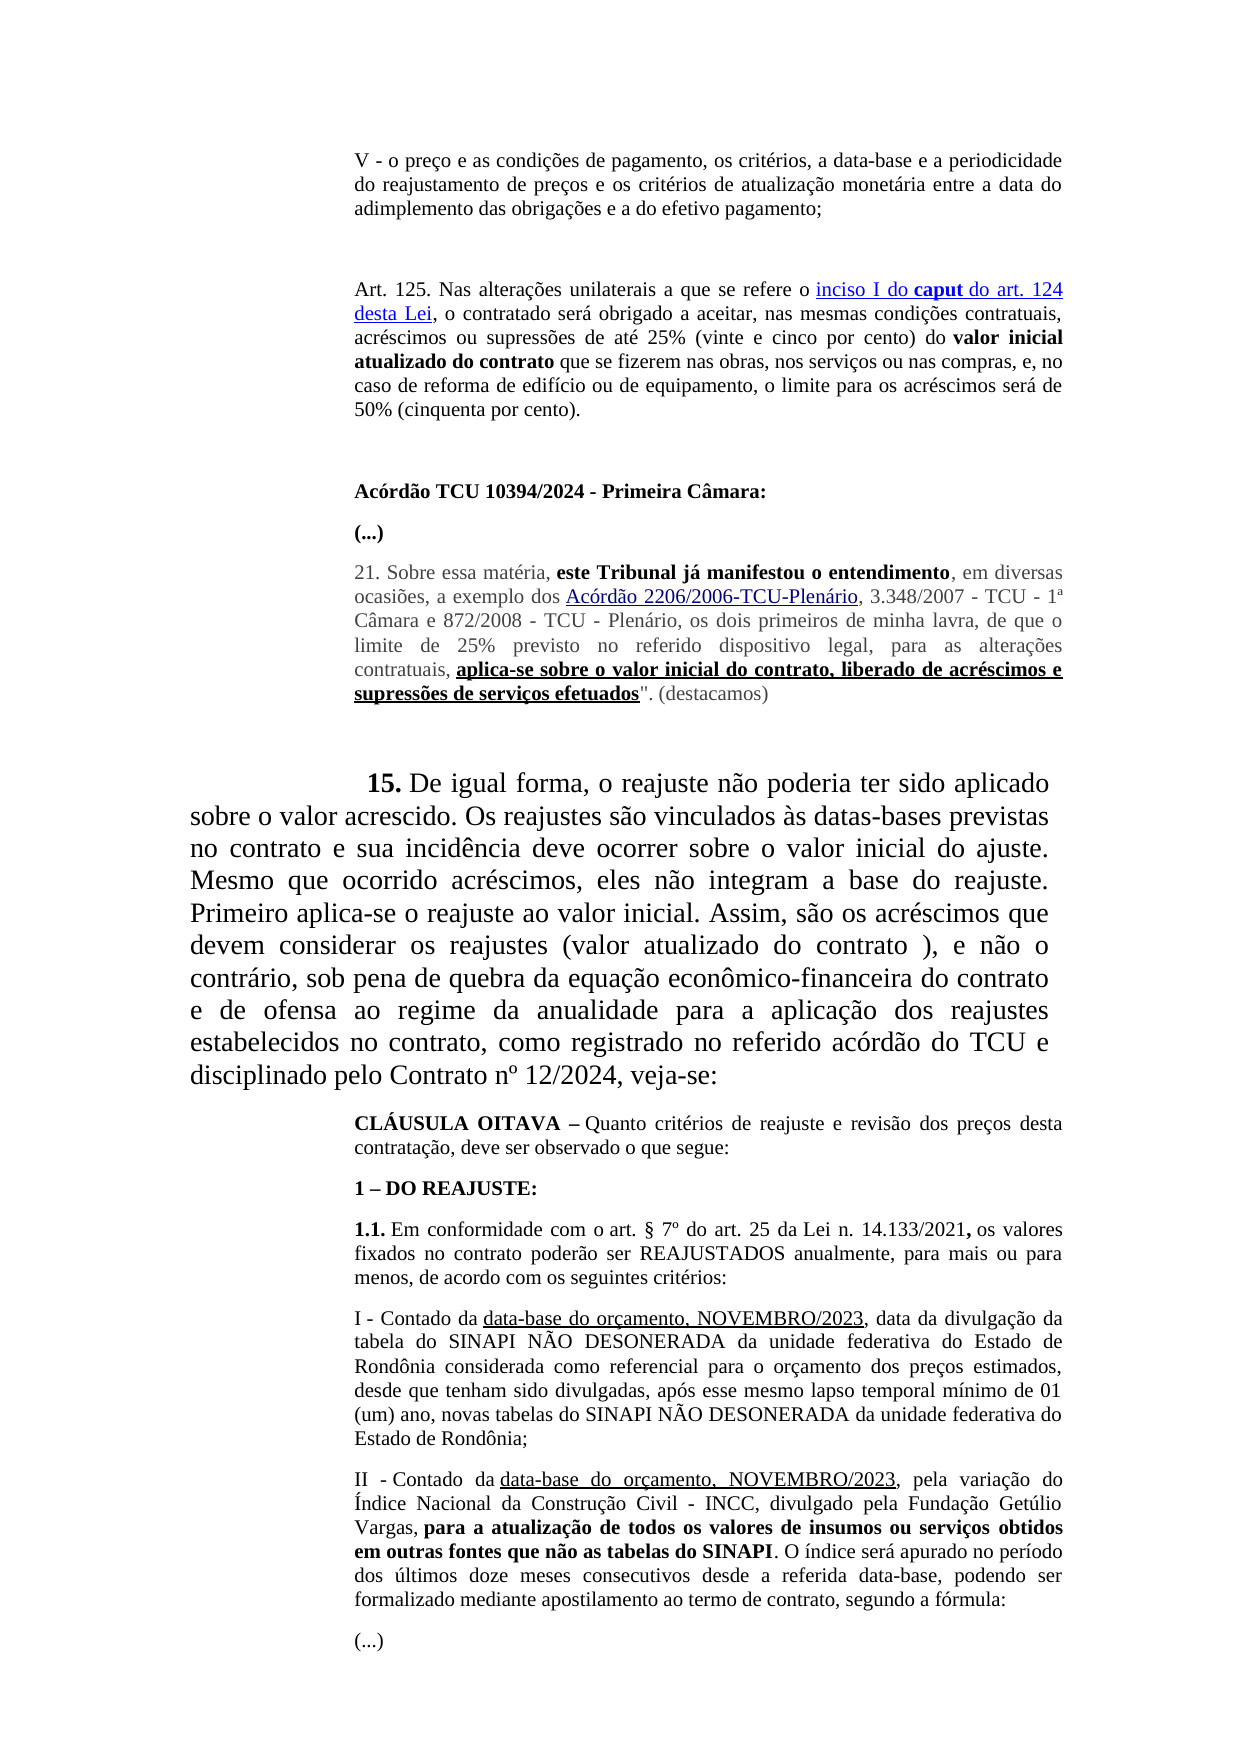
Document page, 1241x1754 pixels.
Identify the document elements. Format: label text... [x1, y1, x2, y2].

text Acórdão TCU 10394/2024 - Primeira Câmara: [354, 479, 1063, 503]
text (...) [354, 1627, 1063, 1652]
text II - Contado da data-base do orçamento, NOVEMBRO/2023, pela variação do Índice Nacional da Construção Civil - INCC, divulgado pela Fundação Getúlio Vargas, para a atualização de todos os valores de insumos ou serviços ​​obtidos em outras fontes que não as tabelas do SINAPI. O índice será apurado no período dos últimos doze meses consecutivos desde a referida data-base, podendo ser formalizado mediante apostilamento ao termo de contrato, segundo a fórmula: [354, 1466, 1063, 1611]
text (...) [354, 519, 1063, 544]
text 21. Sobre essa matéria, este Tribunal já manifestou o entendimento, em diversas ocasiões, a exemplo dos Acórdão 2206/2006-TCU-Plenário, 3.348/2007 - TCU - 1ª Câmara e 872/2008 - TCU - Plenário, os dois primeiros de minha lavra, de que o limite de 25% previsto no referido dispositivo legal, para as alterações contratuais, aplica-se sobre o valor inicial do contrato, liberado de acréscimos e supressões de serviços efetuados". (destacamos) [354, 560, 1063, 705]
text 1 – DO REAJUSTE: [354, 1176, 1063, 1200]
text V - o preço e as condições de pagamento, os critérios, a data-base e a periodicidade do reajustamento de preços e os critérios de atualização monetária entre a data do adimplemento das obrigações e a do efetivo pagamento; [354, 147, 1063, 220]
text CLÁUSULA OITAVA – Quanto critérios de reajuste e revisão dos preços desta contratação, deve ser observado o que segue: [354, 1111, 1063, 1159]
text 1.1. Em conformidade com o art. § 7º do art. 25 da Lei n. 14.133/2021, os valores fixados no contrato poderão ser REAJUSTADOS anualmente, para mais ou para menos, de acordo com os seguintes critérios: [354, 1217, 1063, 1289]
text Art. 125. Nas alterações unilaterais a que se refere o inciso I do caput do art. 124 desta Lei, o contratado será obrigado a aceitar, nas mesmas condições contratuais, acréscimos ou supressões de até 25% (vinte e cinco por cento) do valor inicial atualizado do contrato que se fizerem nas obras, nos serviços ou nas compras, e, no caso de reforma de edifício ou de equipamento, o limite para os acréscimos será de 50% (cinquenta por cento). [354, 277, 1063, 421]
text I - Contado da data-base do orçamento, NOVEMBRO/2023, data da divulgação da tabela do SINAPI NÃO DESONERADA da unidade federativa do Estado de Rondônia considerada como referencial para o orçamento dos preços estimados, desde que tenham sido divulgadas, após esse mesmo lapso temporal mínimo de 01 (um) ano, novas tabelas do SINAPI NÃO DESONERADA da unidade federativa do Estado de Rondônia; [354, 1305, 1063, 1450]
text 15. De igual forma, o reajuste não poderia ter sido aplicado sobre o valor acrescido. Os reajustes são vinculados às datas-bases previstas no contrato e sua incidência deve ocorrer sobre o valor inicial do ajuste. Mesmo que ocorrido acréscimos, eles não integram a base do reajuste. Primeiro aplica-se o reajuste ao valor inicial. Assim, são os acréscimos que devem considerar os reajustes (valor atualizado do contrato ), e não o contrário, sob pena de quebra da equação econômico-financeira do contrato e de ofensa ao regime da anualidade para a aplicação dos reajustes estabelecidos no contrato, como registrado no referido acórdão do TCU e disciplinado pelo Contrato nº 12/2024, veja-se: [190, 766, 1051, 1090]
